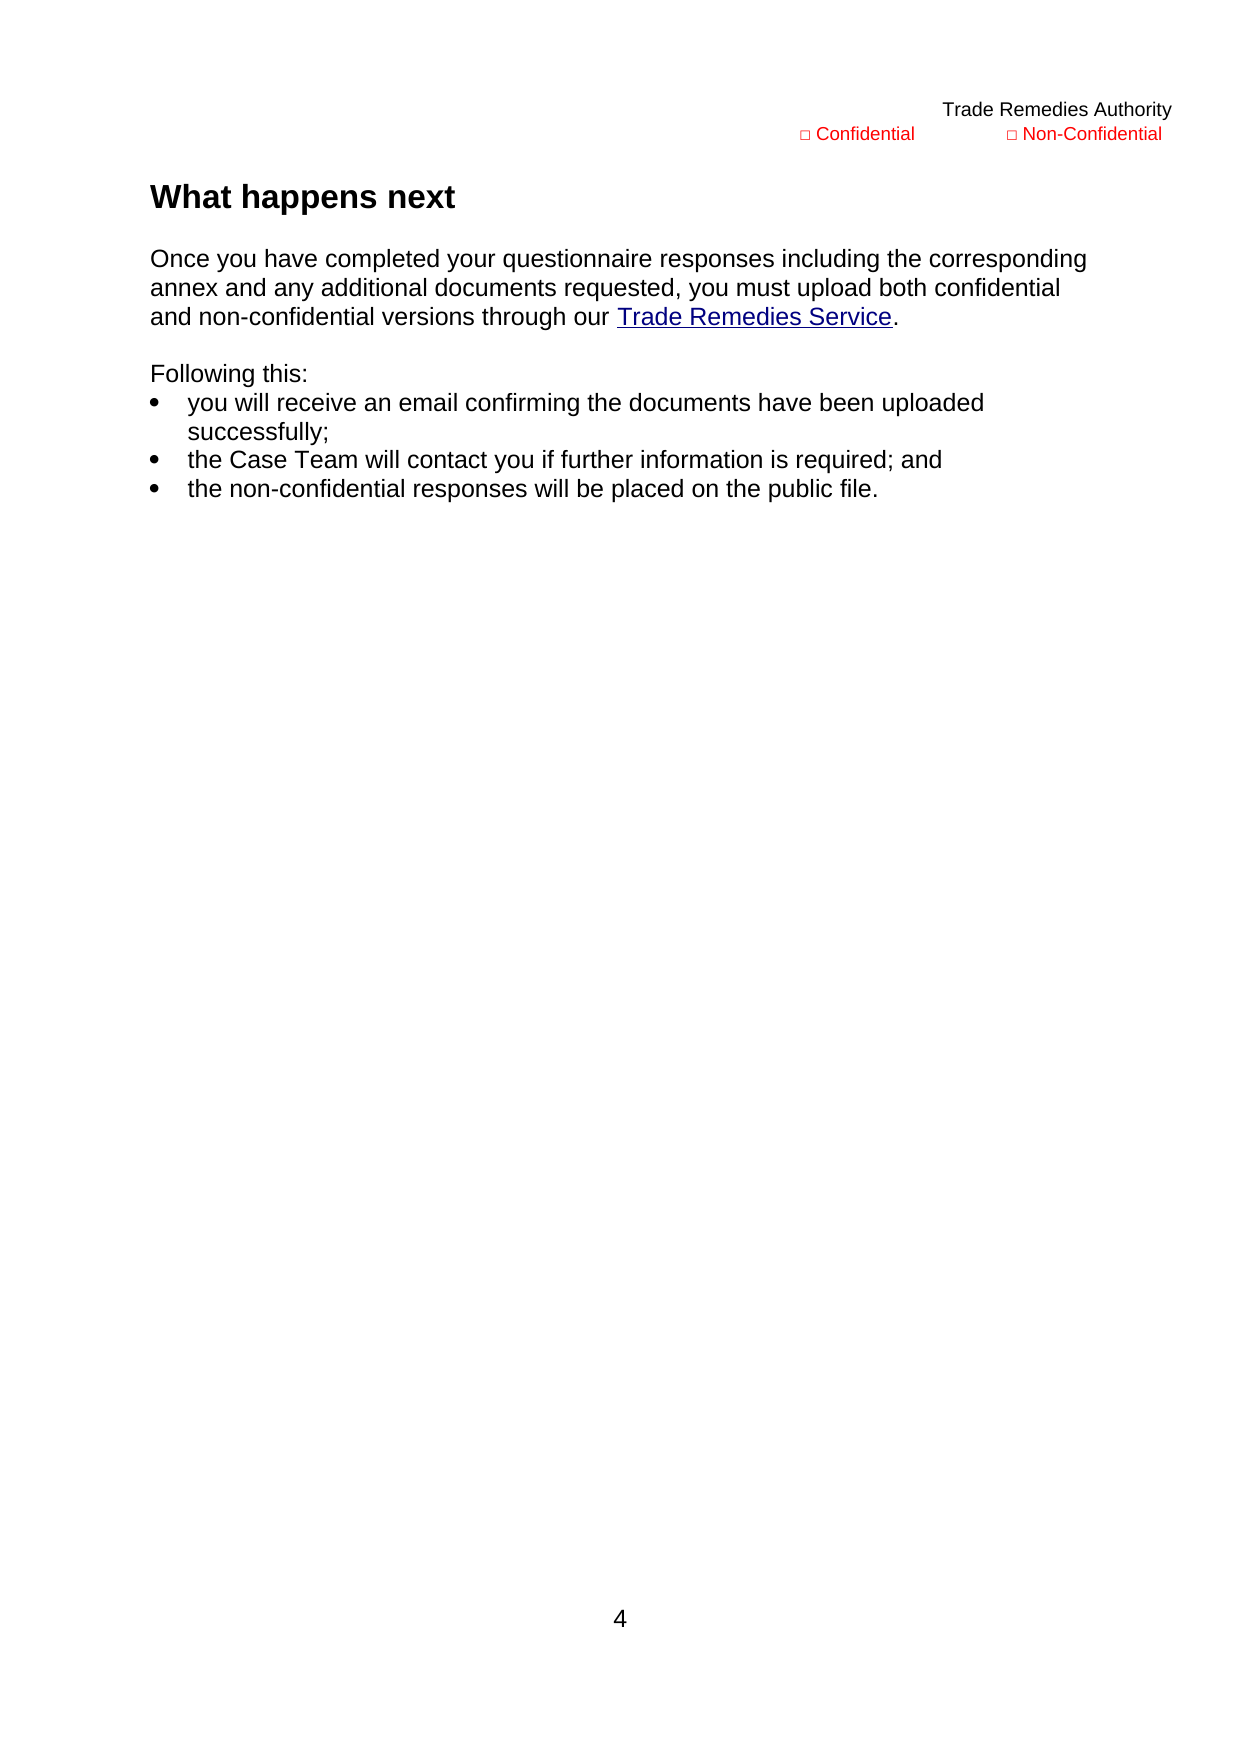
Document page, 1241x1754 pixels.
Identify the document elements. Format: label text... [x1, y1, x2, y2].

subtitle What happens next [150, 177, 1090, 215]
text Following this: [150, 359, 1090, 388]
text Once you have completed your questionnaire responses including the corresponding annex and any additional documents requested, you must upload both confidential and non-confidential versions through our Trade Remedies Service. [150, 244, 1090, 330]
list the Case Team will contact you if further information is required; and [150, 446, 1090, 474]
list you will receive an email confirming the documents have been uploaded successfully; [150, 388, 1090, 446]
list the non-confidential responses will be placed on the public file. [150, 474, 1090, 503]
